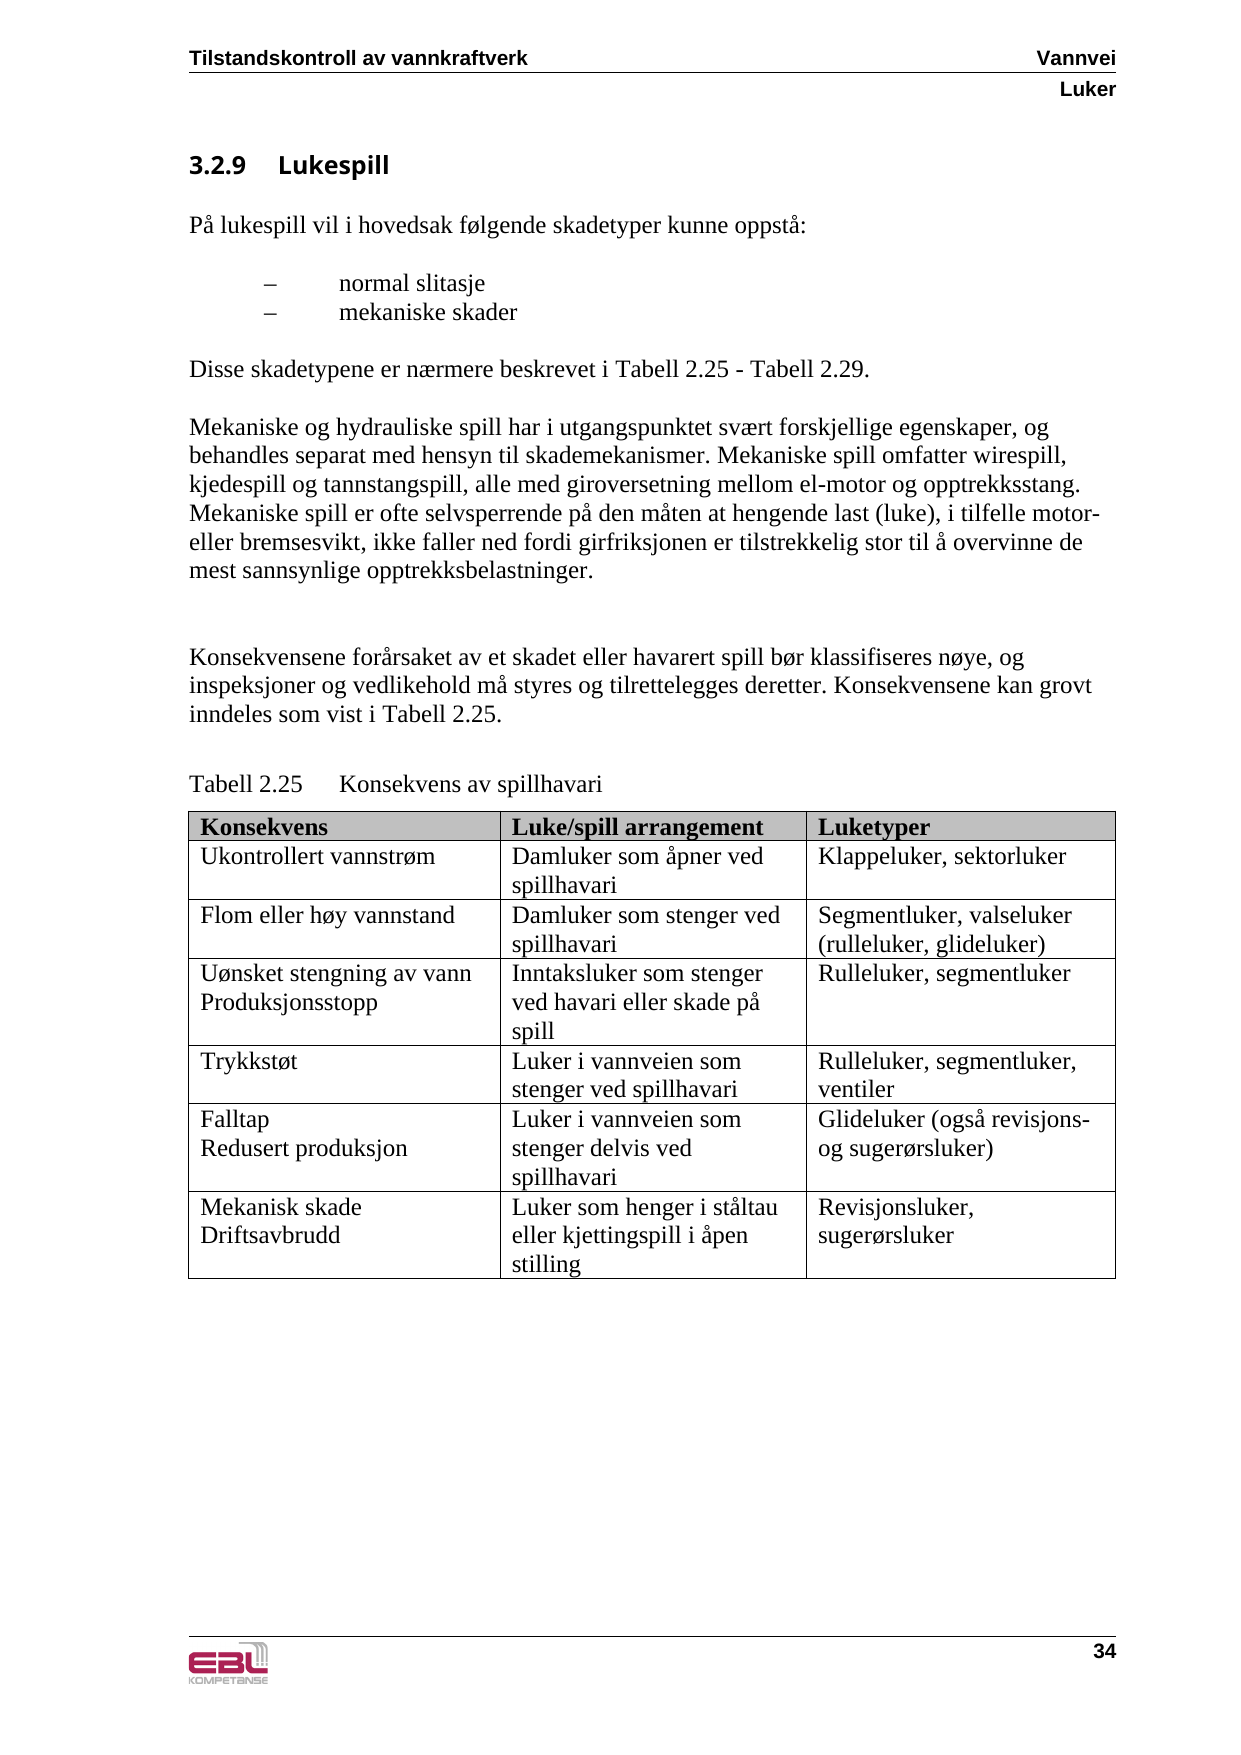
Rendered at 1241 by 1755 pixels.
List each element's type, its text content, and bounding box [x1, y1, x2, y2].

table_cell Trykkstøt [189, 1046, 500, 1103]
text Tabell 2.25 Konsekvens av spillhavari [189, 769, 1116, 798]
table_cell Mekanisk skade Driftsavbrudd [189, 1192, 500, 1278]
list mekaniske skader [264, 297, 1116, 326]
table_header Konsekvens [189, 812, 500, 840]
table_cell Damluker som stenger ved spillhavari [501, 900, 806, 957]
table_header Luke/spill arrangement [501, 812, 806, 840]
table_cell Inntaksluker som stenger ved havari eller skade på spill [501, 959, 806, 1045]
table_cell Rulleluker, segmentluker, ventiler [807, 1046, 1115, 1103]
subtitle Lukespill [189, 148, 1116, 182]
table_cell Segmentluker, valseluker (rulleluker, glideluker) [807, 900, 1115, 957]
table_cell Damluker som åpner ved spillhavari [501, 841, 806, 899]
table_cell Luker som henger i ståltau eller kjettingspill i åpen stilling [501, 1192, 806, 1278]
table_cell Ukontrollert vannstrøm [189, 841, 500, 899]
table_cell Falltap Redusert produksjon [189, 1104, 500, 1191]
text På lukespill vil i hovedsak følgende skadetyper kunne oppstå: [189, 211, 1116, 239]
text Konsekvensene forårsaket av et skadet eller havarert spill bør klassifiseres nøye, og inspeksjoner og vedlikehold må styres og tilrettelegges deretter. Konsekvensene kan grovt inndeles som vist i Tabell 2.25. [189, 642, 1116, 728]
table_cell Luker i vannveien som stenger delvis ved spillhavari [501, 1104, 806, 1191]
table_cell Glideluker (også revisjons- og sugerørsluker) [807, 1104, 1115, 1191]
list normal slitasje [264, 268, 1116, 297]
table_cell Revisjonsluker, sugerørsluker [807, 1192, 1115, 1278]
text Mekaniske og hydrauliske spill har i utgangspunktet svært forskjellige egenskaper, og behandles separat med hensyn til skademekanismer. Mekaniske spill omfatter wirespill, kjedespill og tannstangspill, alle med giroversetning mellom el-motor og opptrekksstang. Mekaniske spill er ofte selvsperrende på den måten at hengende last (luke), i tilfelle motor- eller bremsesvikt, ikke faller ned fordi girfriksjonen er tilstrekkelig stor til å overvinne de mest sannsynlige opptrekksbelastninger. [189, 412, 1116, 584]
text Disse skadetypene er nærmere beskrevet i Tabell 2.25 - Tabell 2.29. [189, 354, 1116, 383]
table_cell Luker i vannveien som stenger ved spillhavari [501, 1046, 806, 1103]
table_cell Klappeluker, sektorluker [807, 841, 1115, 899]
table_cell Uønsket stengning av vann Produksjonsstopp [189, 959, 500, 1045]
table_cell Flom eller høy vannstand [189, 900, 500, 957]
table_cell Rulleluker, segmentluker [807, 959, 1115, 1045]
table_header Luketyper [807, 812, 1115, 840]
